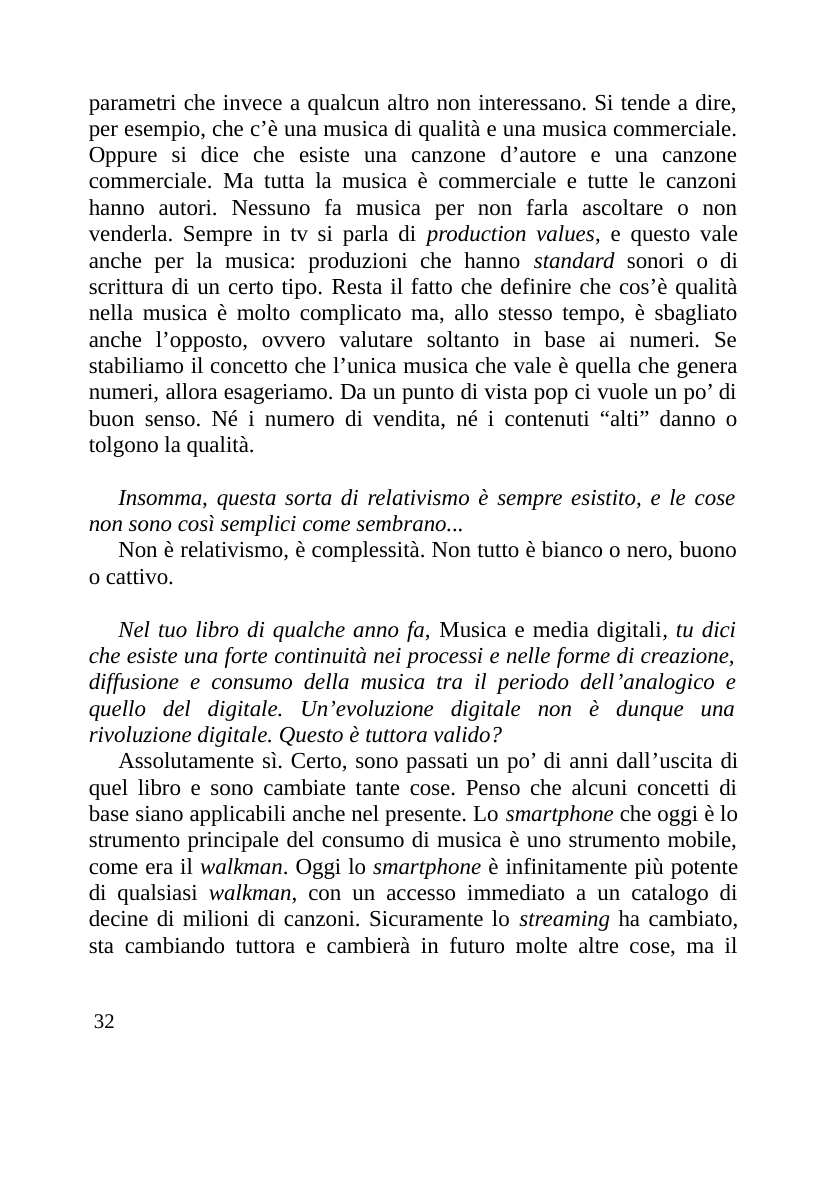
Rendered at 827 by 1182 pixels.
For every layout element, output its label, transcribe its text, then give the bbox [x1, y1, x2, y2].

text Nel tuo libro di qualche anno fa, Musica e media digitali, tu dici che esiste una forte continuità nei processi e nelle forme di creazione, diffusione e consumo della musica tra il periodo dell’analogico e quello del digitale. Un’evoluzione digitale non è dunque una rivoluzione digitale. Questo è tuttora valido? [88, 616, 738, 747]
text parametri che invece a qualcun altro non interessano. Si tende a dire, per esempio, che c’è una musica di qualità e una musica commerciale. Oppure si dice che esiste una canzone d’autore e una canzone commerciale. Ma tutta la musica è commerciale e tutte le canzoni hanno autori. Nessuno fa musica per non farla ascoltare o non venderla. Sempre in tv si parla di production values, e questo vale anche per la musica: produzioni che hanno standard sonori o di scrittura di un certo tipo. Resta il fatto che definire che cos’è qualità nella musica è molto complicato ma, allo stesso tempo, è sbagliato anche l’opposto, ovvero valutare soltanto in base ai numeri. Se stabiliamo il concetto che l’unica musica che vale è quella che genera numeri, allora esageriamo. Da un punto di vista pop ci vuole un po’ di buon senso. Né i numero di vendita, né i contenuti “alti” danno o tolgono la qualità. [88, 88, 738, 457]
text Non è relativismo, è complessità. Non tutto è bianco o nero, buono o cattivo. [88, 537, 738, 589]
text Insomma, questa sorta di relativismo è sempre esistito, e le cose non sono così semplici come sembrano... [88, 484, 738, 537]
text Assolutamente sì. Certo, sono passati un po’ di anni dall’uscita di quel libro e sono cambiate tante cose. Penso che alcuni concetti di base siano applicabili anche nel presente. Lo smartphone che oggi è lo strumento principale del consumo di musica è uno strumento mobile, come era il walkman. Oggi lo smartphone è infinitamente più potente di qualsiasi walkman, con un accesso immediato a un catalogo di decine di milioni di canzoni. Sicuramente lo streaming ha cambiato, sta cambiando tuttora e cambierà in futuro molte altre cose, ma il [88, 747, 738, 958]
